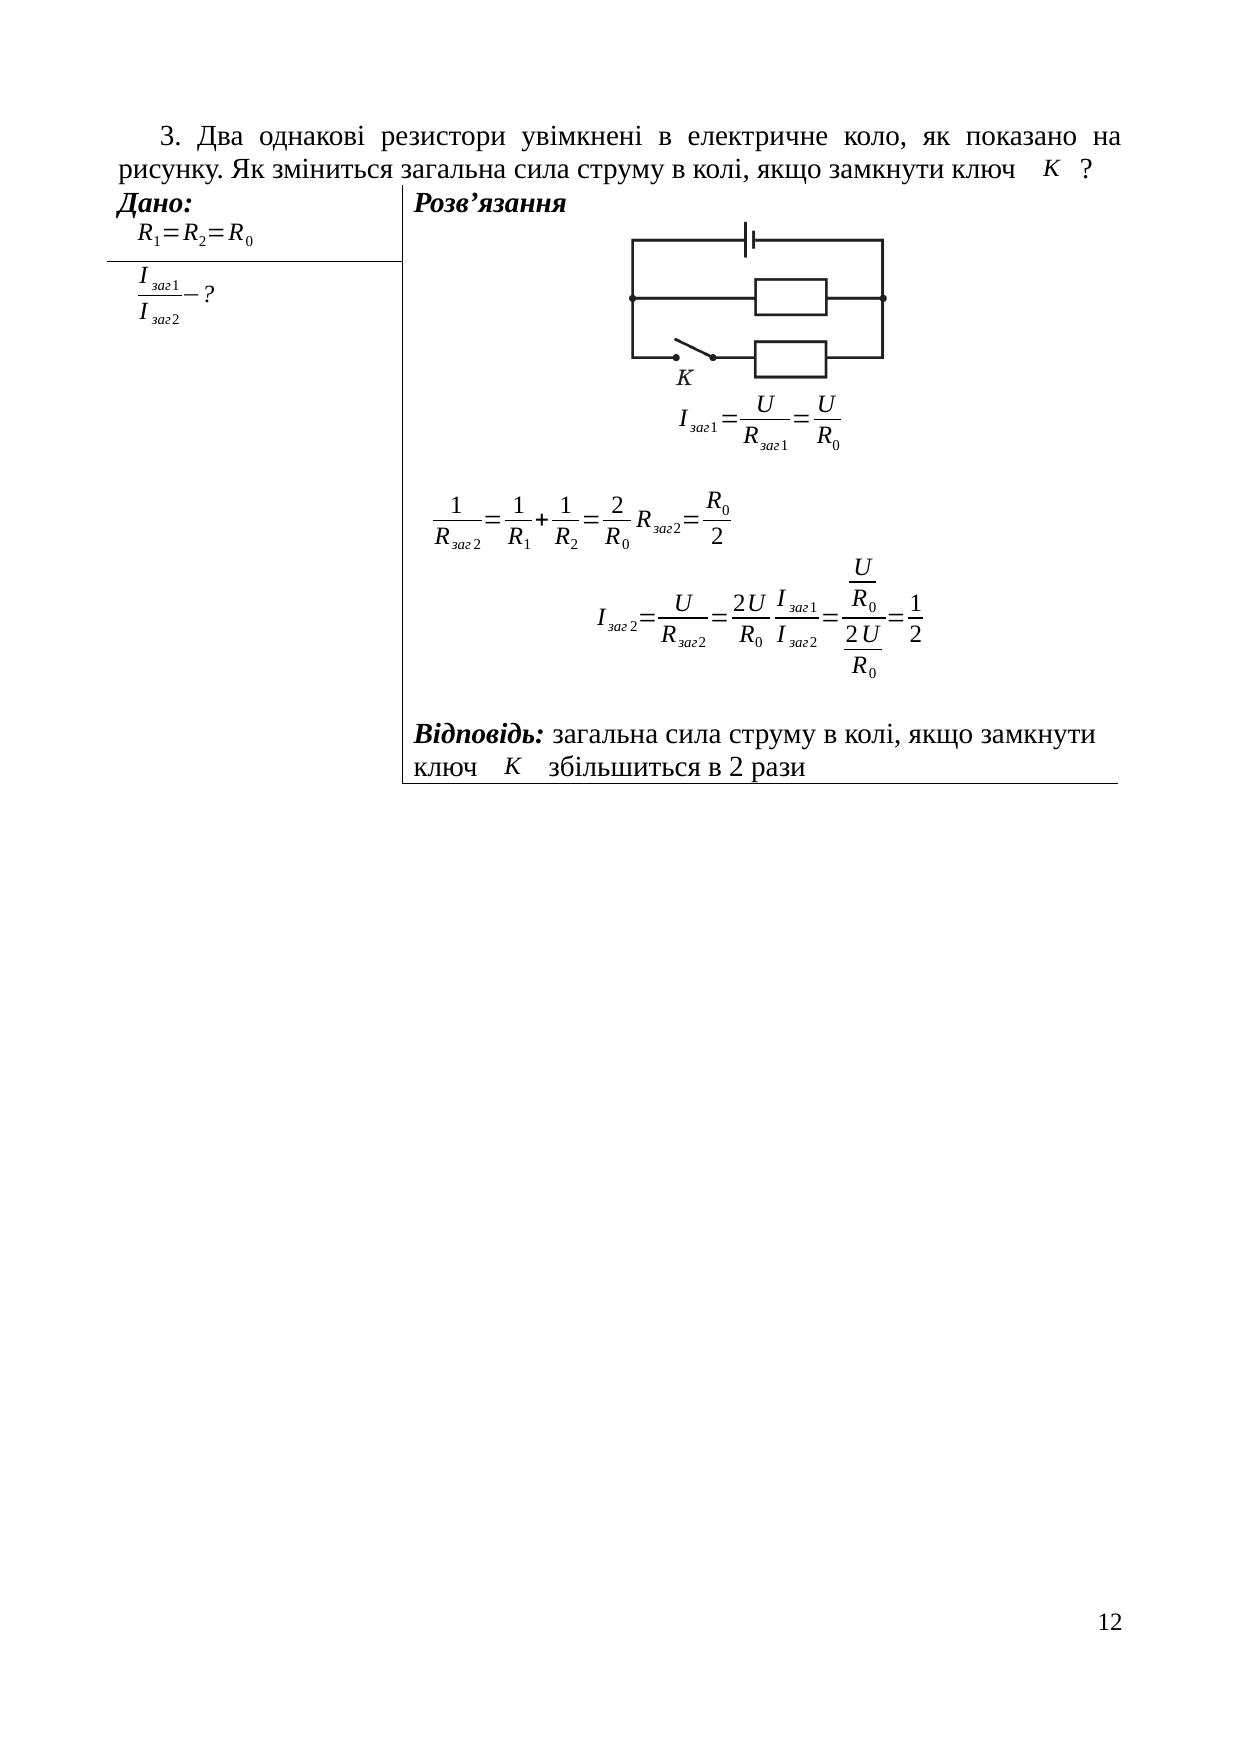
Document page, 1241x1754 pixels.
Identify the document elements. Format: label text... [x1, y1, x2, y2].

table_cell [107, 262, 402, 783]
table_header Дано: [107, 185, 402, 261]
text 3. Два однакові резистори увімкнені в електричне коло, як показано на рисунку. Як зміниться загальна сила струму в колі, якщо замкнути ключ ? [118, 118, 1122, 185]
table_header Розв’язання Відповідь: загальна сила струму в колі, якщо замкнути ключ збільшиться в 2 рази [403, 185, 1117, 783]
picture [623, 218, 897, 391]
